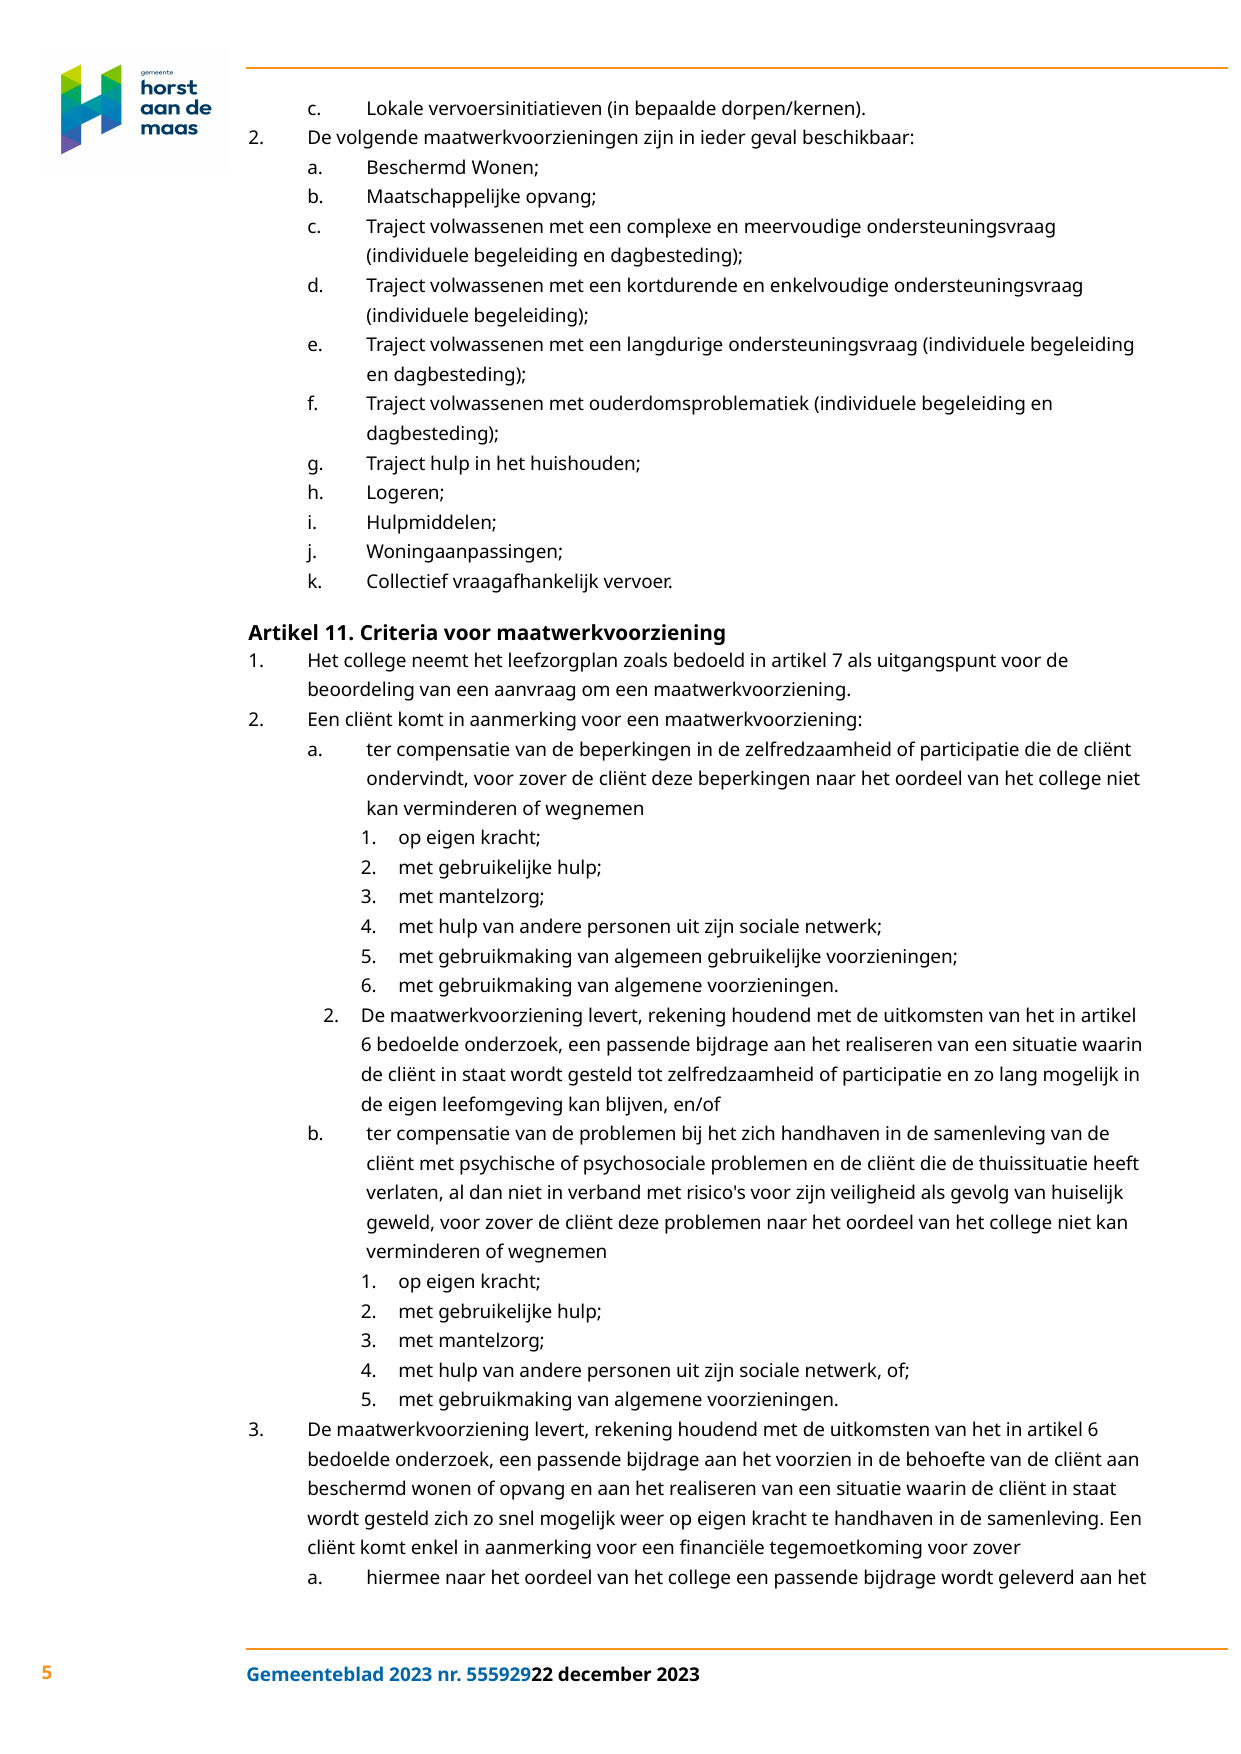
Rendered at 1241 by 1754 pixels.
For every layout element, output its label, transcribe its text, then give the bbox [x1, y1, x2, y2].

list met mantelzorg; [361, 884, 1152, 909]
list Hulpmiddelen; [307, 509, 1152, 535]
list Collectief vraagafhankelijk vervoer. [307, 568, 1152, 594]
picture [41, 47, 231, 172]
list Maatschappelijke opvang; [307, 183, 1152, 209]
list De volgende maatwerkvoorzieningen zijn in ieder geval beschikbaar: [248, 124, 1152, 150]
list Traject volwassenen met een complexe en meervoudige ondersteuningsvraag (individuele begeleiding en dagbesteding); [307, 213, 1152, 268]
list met gebruikelijke hulp; [361, 854, 1152, 880]
list op eigen kracht; [361, 824, 1152, 850]
list Woningaanpassingen; [307, 538, 1152, 564]
list met gebruikmaking van algemene voorzieningen. [361, 1387, 1152, 1412]
list met hulp van andere personen uit zijn sociale netwerk, of; [361, 1357, 1152, 1383]
list met hulp van andere personen uit zijn sociale netwerk; [361, 913, 1152, 939]
list op eigen kracht; [361, 1268, 1152, 1294]
list ter compensatie van de beperkingen in de zelfredzaamheid of participatie die de cliënt ondervindt, voor zover de cliënt deze beperkingen naar het oordeel van het college niet kan verminderen of wegnemen [307, 736, 1152, 821]
list De maatwerkvoorziening levert, rekening houdend met de uitkomsten van het in artikel 6 bedoelde onderzoek, een passende bijdrage aan het voorzien in de behoefte van de cliënt aan beschermd wonen of opvang en aan het realiseren van een situatie waarin de cliënt in staat wordt gesteld zich zo snel mogelijk weer op eigen kracht te handhaven in de samenleving. Een cliënt komt enkel in aanmerking voor een financiële tegemoetkoming voor zover [248, 1416, 1152, 1560]
list Lokale vervoersinitiatieven (in bepaalde dorpen/kernen). [307, 95, 1152, 121]
list Een cliënt komt in aanmerking voor een maatwerkvoorziening: [248, 706, 1152, 732]
list met gebruikelijke hulp; [361, 1298, 1152, 1323]
list met gebruikmaking van algemeen gebruikelijke voorzieningen; [361, 943, 1152, 968]
list met gebruikmaking van algemene voorzieningen. [361, 972, 1152, 998]
list Beschermd Wonen; [307, 154, 1152, 180]
list Het college neemt het leefzorgplan zoals bedoeld in artikel 7 als uitgangspunt voor de beoordeling van een aanvraag om een maatwerkvoorziening. [248, 647, 1152, 702]
list Traject volwassenen met een langdurige ondersteuningsvraag (individuele begeleiding en dagbesteding); [307, 331, 1152, 387]
list hiermee naar het oordeel van het college een passende bijdrage wordt geleverd aan het [307, 1564, 1152, 1590]
list ter compensatie van de problemen bij het zich handhaven in de samenleving van de cliënt met psychische of psychosociale problemen en de cliënt die de thuissituatie heeft verlaten, al dan niet in verband met risico's voor zijn veiligheid als gevolg van huiselijk geweld, voor zover de cliënt deze problemen naar het oordeel van het college niet kan verminderen of wegnemen [307, 1120, 1152, 1264]
list De maatwerkvoorziening levert, rekening houdend met de uitkomsten van het in artikel 6 bedoelde onderzoek, een passende bijdrage aan het realiseren van een situatie waarin de cliënt in staat wordt gesteld tot zelfredzaamheid of participatie en zo lang mogelijk in de eigen leefomgeving kan blijven, en/of [323, 1002, 1152, 1116]
text Artikel 11. Criteria voor maatwerkvoorziening [248, 618, 1152, 647]
list Traject hulp in het huishouden; [307, 450, 1152, 476]
list met mantelzorg; [361, 1327, 1152, 1353]
list Logeren; [307, 479, 1152, 505]
list Traject volwassenen met ouderdomsproblematiek (individuele begeleiding en dagbesteding); [307, 391, 1152, 446]
list Traject volwassenen met een kortdurende en enkelvoudige ondersteuningsvraag (individuele begeleiding); [307, 272, 1152, 328]
